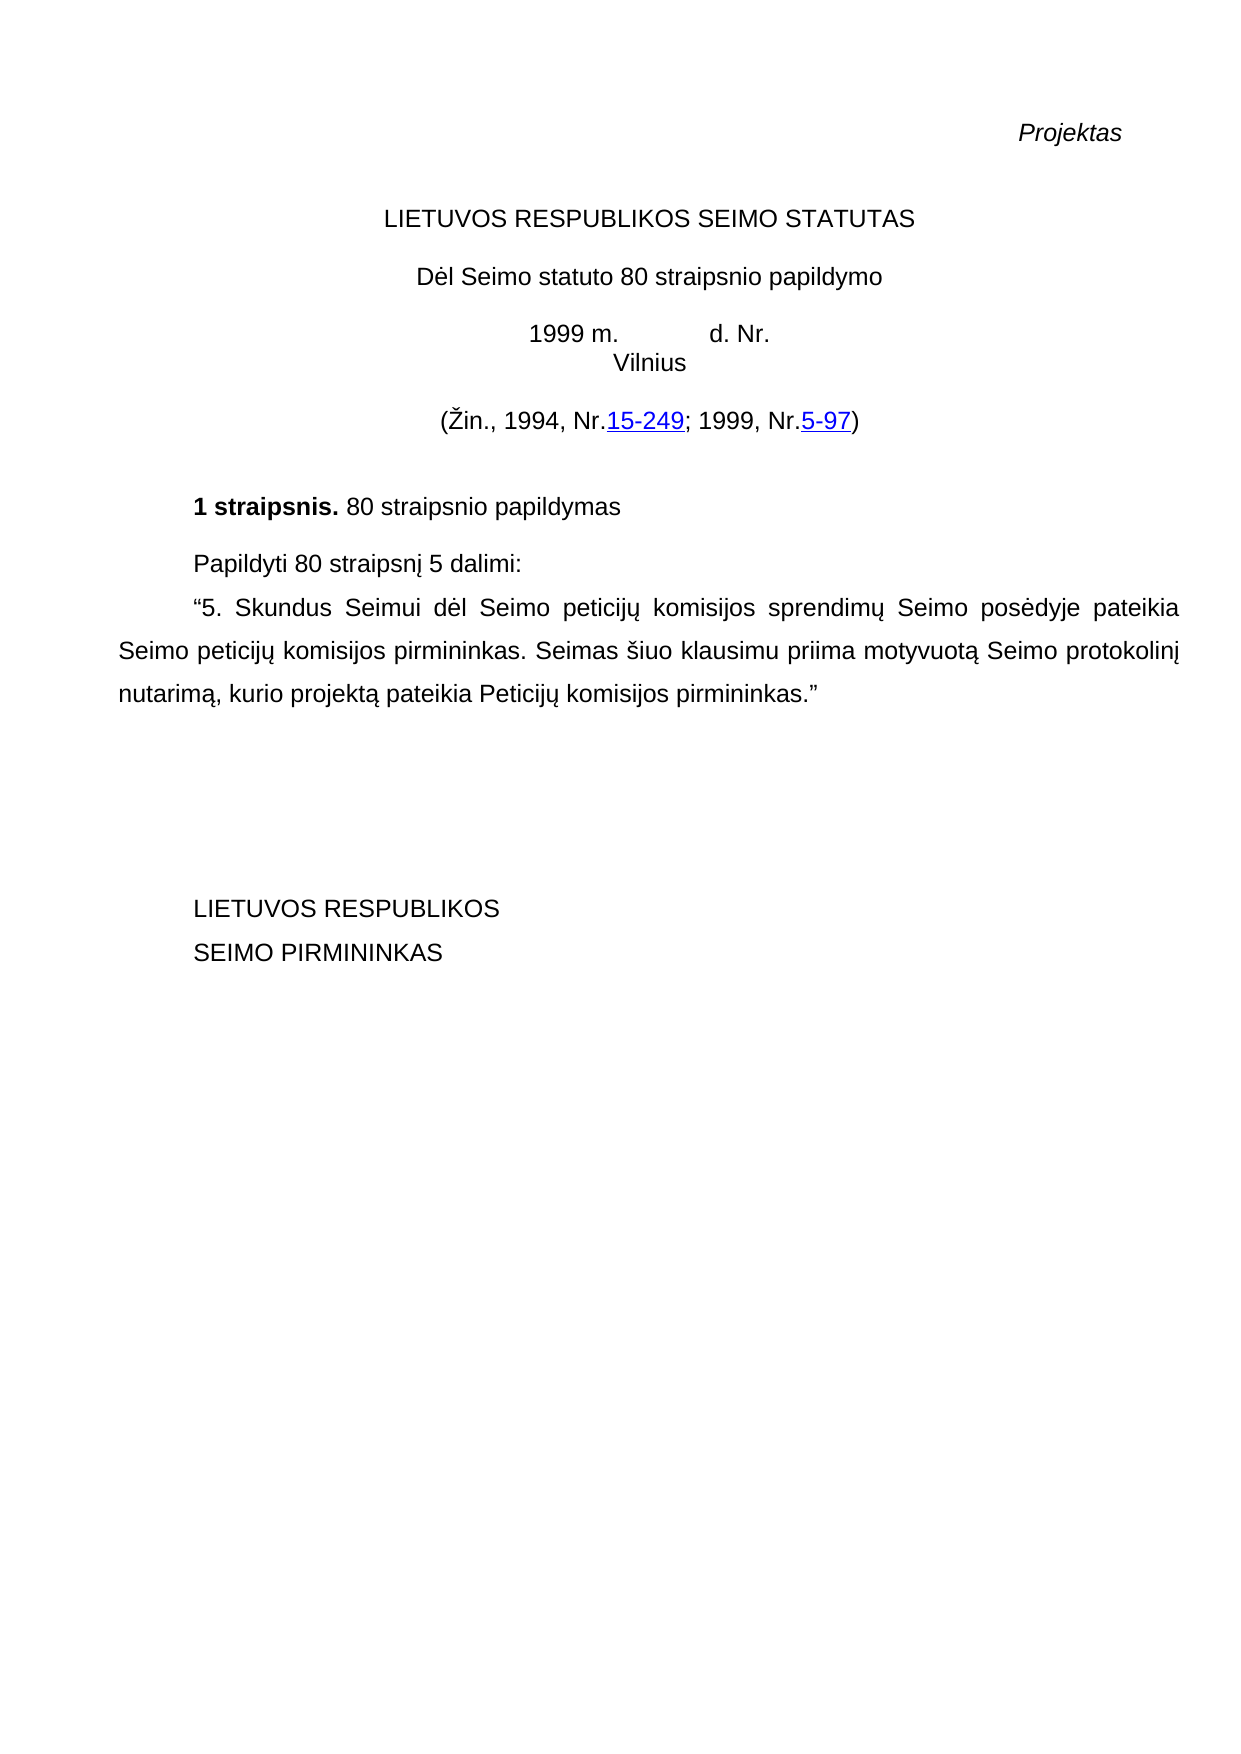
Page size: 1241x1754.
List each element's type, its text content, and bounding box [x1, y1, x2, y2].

text “5. Skundus Seimui dėl Seimo peticijų komisijos sprendimų Seimo posėdyje pateikia Seimo peticijų komisijos pirmininkas. Seimas šiuo klausimu priima motyvuotą Seimo protokolinį nutarimą, kurio projektą pateikia Peticijų komisijos pirmininkas.” [118, 592, 1181, 707]
text Projektas [1018, 118, 1181, 147]
text LIETUVOS RESPUBLIKOS [118, 894, 1181, 923]
text (Žin., 1994, Nr.15-249; 1999, Nr.5-97) [118, 406, 1181, 434]
text 1999 m. d. Nr. [118, 319, 1181, 348]
text 1 straipsnis. 80 straipsnio papildymas [118, 492, 1181, 521]
text LIETUVOS RESPUBLIKOS SEIMO STATUTAS [118, 204, 1181, 233]
text Papildyti 80 straipsnį 5 dalimi: [118, 549, 1181, 578]
text SEIMO PIRMININKAS [118, 937, 1181, 966]
text Vilnius [118, 348, 1181, 377]
text Dėl Seimo statuto 80 straipsnio papildymo [118, 262, 1181, 291]
